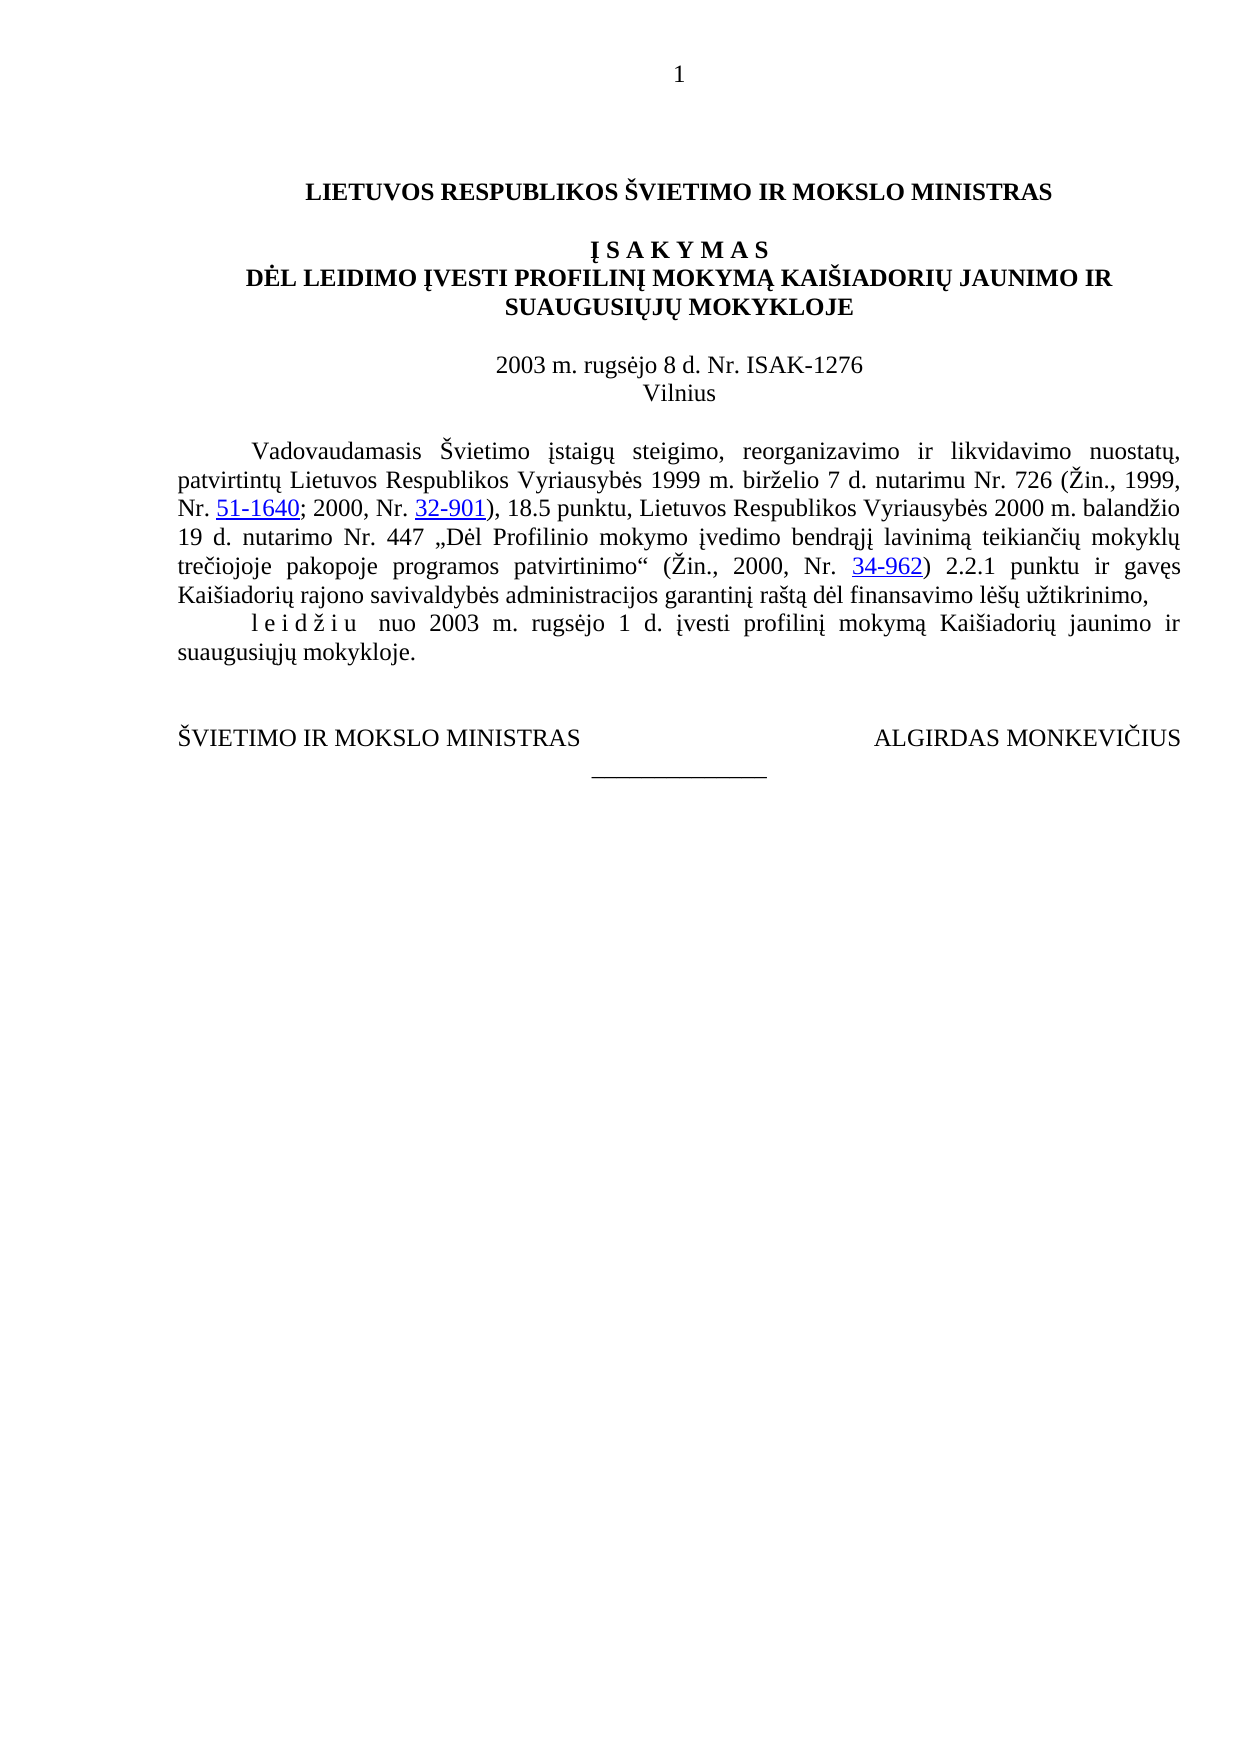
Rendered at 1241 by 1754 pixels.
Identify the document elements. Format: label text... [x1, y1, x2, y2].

text leidžiu nuo 2003 m. rugsėjo 1 d. įvesti profilinį mokymą Kaišiadorių jaunimo ir suaugusiųjų mokykloje. [177, 608, 1181, 666]
text DĖL LEIDIMO ĮVESTI PROFILINĮ MOKYMĄ KAIŠIADORIŲ JAUNIMO IR SUAUGUSIŲJŲ MOKYKLOJE [177, 263, 1181, 321]
text Vilnius [177, 378, 1181, 407]
text 2003 m. rugsėjo 8 d. Nr. ISAK-1276 [177, 350, 1181, 378]
text LIETUVOS RESPUBLIKOS ŠVIETIMO IR MOKSLO MINISTRAS [177, 177, 1181, 206]
text Į S A K Y M A S [177, 235, 1181, 263]
text Vadovaudamasis Švietimo įstaigų steigimo, reorganizavimo ir likvidavimo nuostatų, patvirtintų Lietuvos Respublikos Vyriausybės 1999 m. birželio 7 d. nutarimu Nr. 726 (Žin., 1999, Nr. 51-1640; 2000, Nr. 32-901), 18.5 punktu, Lietuvos Respublikos Vyriausybės 2000 m. balandžio 19 d. nutarimo Nr. 447 „Dėl Profilinio mokymo įvedimo bendrąjį lavinimą teikiančių mokyklų trečiojoje pakopoje programos patvirtinimo“ (Žin., 2000, Nr. 34-962) 2.2.1 punktu ir gavęs Kaišiadorių rajono savivaldybės administracijos garantinį raštą dėl finansavimo lėšų užtikrinimo, [177, 436, 1181, 608]
text ŠVIETIMO IR MOKSLO MINISTRAS ALGIRDAS MONKEVIČIUS [177, 723, 1181, 752]
text ______________ [177, 752, 1181, 781]
